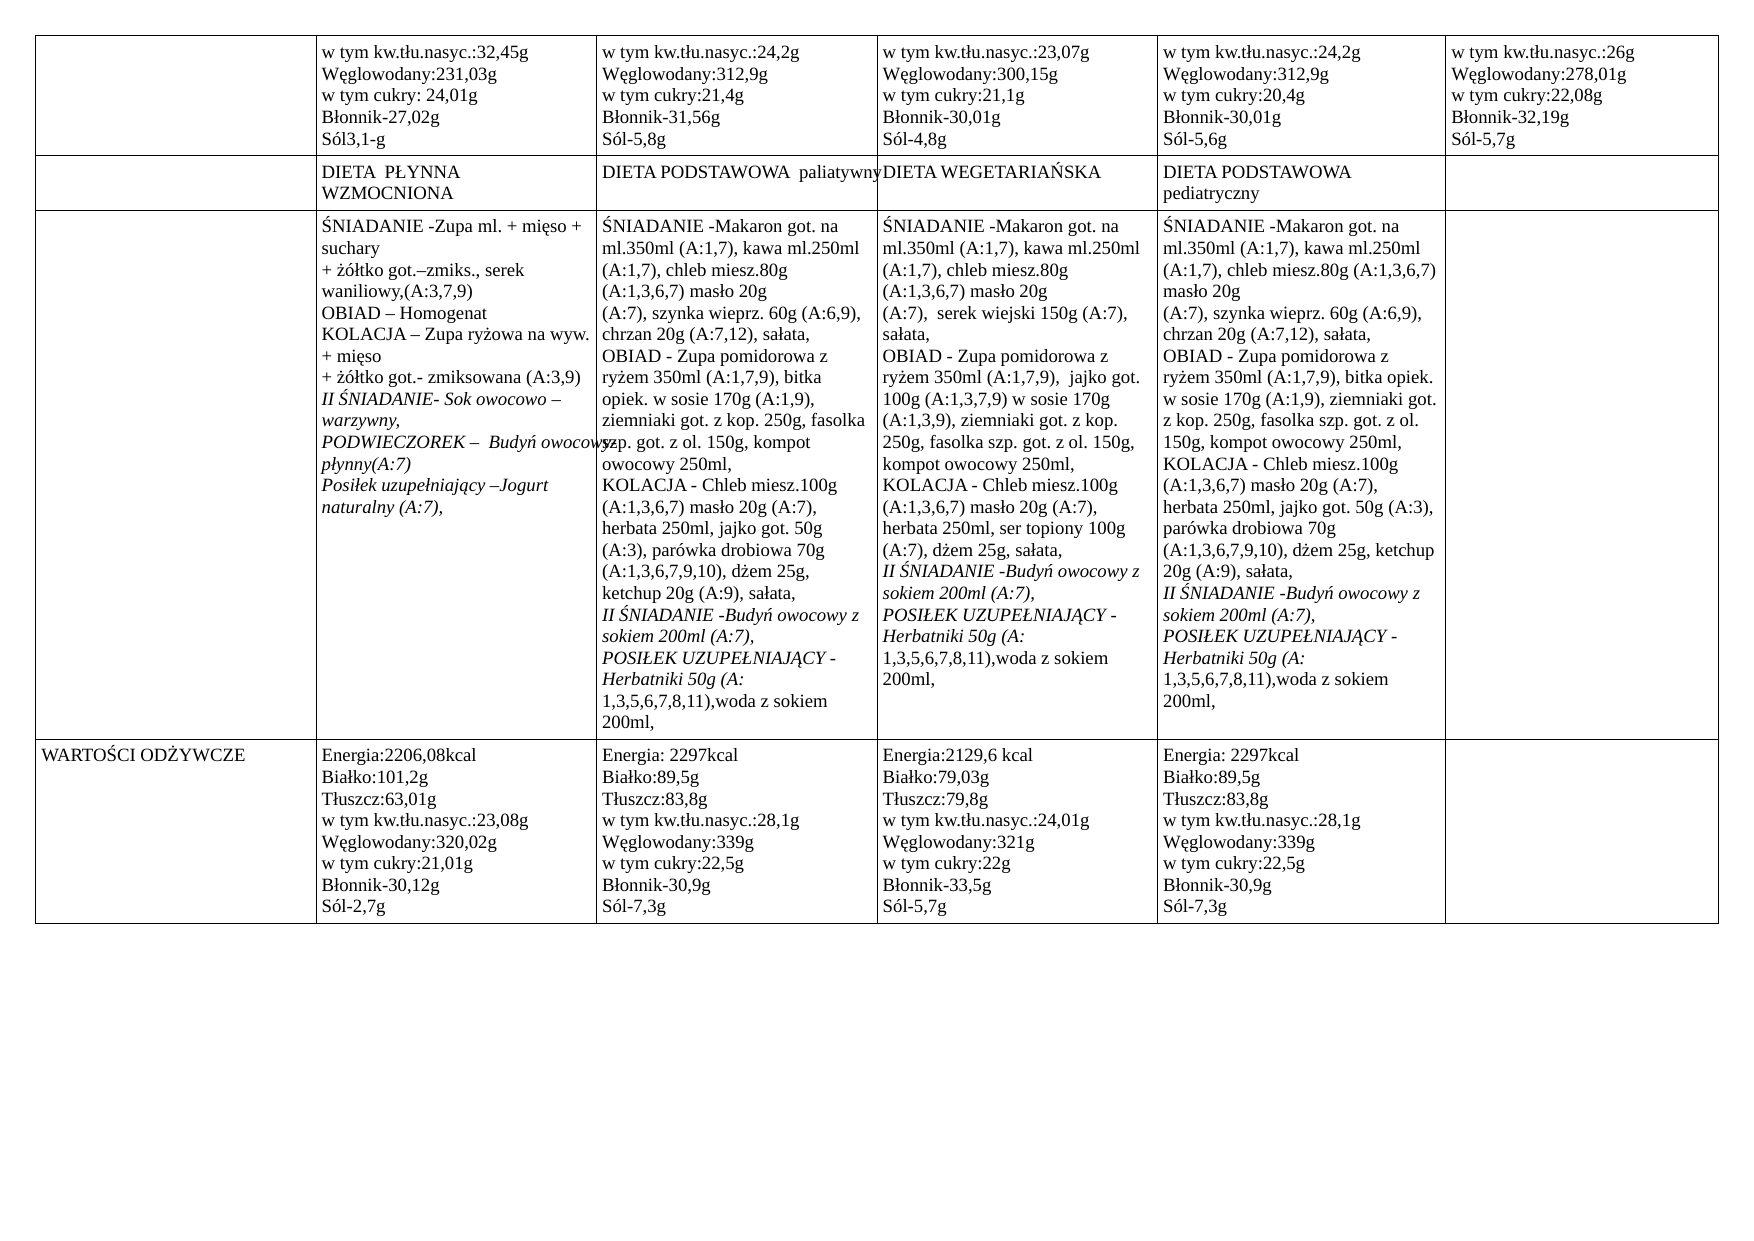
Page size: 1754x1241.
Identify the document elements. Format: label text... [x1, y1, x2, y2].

table_cell [1446, 211, 1718, 738]
table_cell DIETA PŁYNNA WZMOCNIONA [317, 156, 596, 209]
table_cell ŚNIADANIE -Makaron got. na ml.350ml (A:1,7), kawa ml.250ml (A:1,7), chleb miesz.80g (A:1,3,6,7) masło 20g (A:7), szynka wieprz. 60g (A:6,9), chrzan 20g (A:7,12), sałata, OBIAD - Zupa pomidorowa z ryżem 350ml (A:1,7,9), bitka opiek. w sosie 170g (A:1,9), ziemniaki got. z kop. 250g, fasolka szp. got. z ol. 150g, kompot owocowy 250ml, KOLACJA - Chleb miesz.100g (A:1,3,6,7) masło 20g (A:7), herbata 250ml, jajko got. 50g (A:3), parówka drobiowa 70g (A:1,3,6,7,9,10), dżem 25g, ketchup 20g (A:9), sałata, II ŚNIADANIE -Budyń owocowy z sokiem 200ml (A:7), POSIŁEK UZUPEŁNIAJĄCY - Herbatniki 50g (A: 1,3,5,6,7,8,11),woda z sokiem 200ml, [1158, 211, 1445, 738]
table_cell ŚNIADANIE -Makaron got. na ml.350ml (A:1,7), kawa ml.250ml (A:1,7), chleb miesz.80g (A:1,3,6,7) masło 20g (A:7), szynka wieprz. 60g (A:6,9), chrzan 20g (A:7,12), sałata, OBIAD - Zupa pomidorowa z ryżem 350ml (A:1,7,9), bitka opiek. w sosie 170g (A:1,9), ziemniaki got. z kop. 250g, fasolka szp. got. z ol. 150g, kompot owocowy 250ml, KOLACJA - Chleb miesz.100g (A:1,3,6,7) masło 20g (A:7), herbata 250ml, jajko got. 50g (A:3), parówka drobiowa 70g (A:1,3,6,7,9,10), dżem 25g, ketchup 20g (A:9), sałata, II ŚNIADANIE -Budyń owocowy z sokiem 200ml (A:7), POSIŁEK UZUPEŁNIAJĄCY - Herbatniki 50g (A: 1,3,5,6,7,8,11),woda z sokiem 200ml, [597, 211, 877, 738]
table_cell DIETA WEGETARIAŃSKA [878, 156, 1157, 209]
table_cell w tym kw.tłu.nasyc.:32,45g Węglowodany:231,03g w tym cukry: 24,01g Błonnik-27,02g Sól3,1-g [317, 36, 596, 155]
table_cell ŚNIADANIE -Zupa ml. + mięso + suchary + żółtko got.–zmiks., serek waniliowy,(A:3,7,9) OBIAD – Homogenat KOLACJA – Zupa ryżowa na wyw.+ mięso + żółtko got.- zmiksowana (A:3,9) II ŚNIADANIE- Sok owocowo – warzywny, PODWIECZOREK – Budyń owocowy- płynny(A:7) Posiłek uzupełniający –Jogurt naturalny (A:7), [317, 211, 596, 738]
table_cell Energia: 2297kcal Białko:89,5g Tłuszcz:83,8g w tym kw.tłu.nasyc.:28,1g Węglowodany:339g w tym cukry:22,5g Błonnik-30,9g Sól-7,3g [1158, 740, 1445, 923]
table_cell [36, 211, 316, 738]
table_cell w tym kw.tłu.nasyc.:24,2g Węglowodany:312,9g w tym cukry:21,4g Błonnik-31,56g Sól-5,8g [597, 36, 877, 155]
table_cell [1446, 740, 1718, 923]
table_cell w tym kw.tłu.nasyc.:23,07g Węglowodany:300,15g w tym cukry:21,1g Błonnik-30,01g Sól-4,8g [878, 36, 1157, 155]
table_cell Energia: 2297kcal Białko:89,5g Tłuszcz:83,8g w tym kw.tłu.nasyc.:28,1g Węglowodany:339g w tym cukry:22,5g Błonnik-30,9g Sól-7,3g [597, 740, 877, 923]
table_cell DIETA PODSTAWOWA pediatryczny [1158, 156, 1445, 209]
table_cell WARTOŚCI ODŻYWCZE [36, 740, 316, 923]
table_cell Energia:2129,6 kcal Białko:79,03g Tłuszcz:79,8g w tym kw.tłu.nasyc.:24,01g Węglowodany:321g w tym cukry:22g Błonnik-33,5g Sól-5,7g [878, 740, 1157, 923]
table_cell [1446, 156, 1718, 209]
table_cell ŚNIADANIE -Makaron got. na ml.350ml (A:1,7), kawa ml.250ml (A:1,7), chleb miesz.80g (A:1,3,6,7) masło 20g (A:7), serek wiejski 150g (A:7), sałata, OBIAD - Zupa pomidorowa z ryżem 350ml (A:1,7,9), jajko got. 100g (A:1,3,7,9) w sosie 170g (A:1,3,9), ziemniaki got. z kop. 250g, fasolka szp. got. z ol. 150g, kompot owocowy 250ml, KOLACJA - Chleb miesz.100g (A:1,3,6,7) masło 20g (A:7), herbata 250ml, ser topiony 100g (A:7), dżem 25g, sałata, II ŚNIADANIE -Budyń owocowy z sokiem 200ml (A:7), POSIŁEK UZUPEŁNIAJĄCY - Herbatniki 50g (A: 1,3,5,6,7,8,11),woda z sokiem 200ml, [878, 211, 1157, 738]
table_cell w tym kw.tłu.nasyc.:26g Węglowodany:278,01g w tym cukry:22,08g Błonnik-32,19g Sól-5,7g [1446, 36, 1718, 155]
table_cell [36, 156, 316, 209]
table_cell Energia:2206,08kcal Białko:101,2g Tłuszcz:63,01g w tym kw.tłu.nasyc.:23,08g Węglowodany:320,02g w tym cukry:21,01g Błonnik-30,12g Sól-2,7g [317, 740, 596, 923]
table_cell DIETA PODSTAWOWA paliatywny [597, 156, 877, 209]
table_cell [36, 36, 316, 155]
table_cell w tym kw.tłu.nasyc.:24,2g Węglowodany:312,9g w tym cukry:20,4g Błonnik-30,01g Sól-5,6g [1158, 36, 1445, 155]
